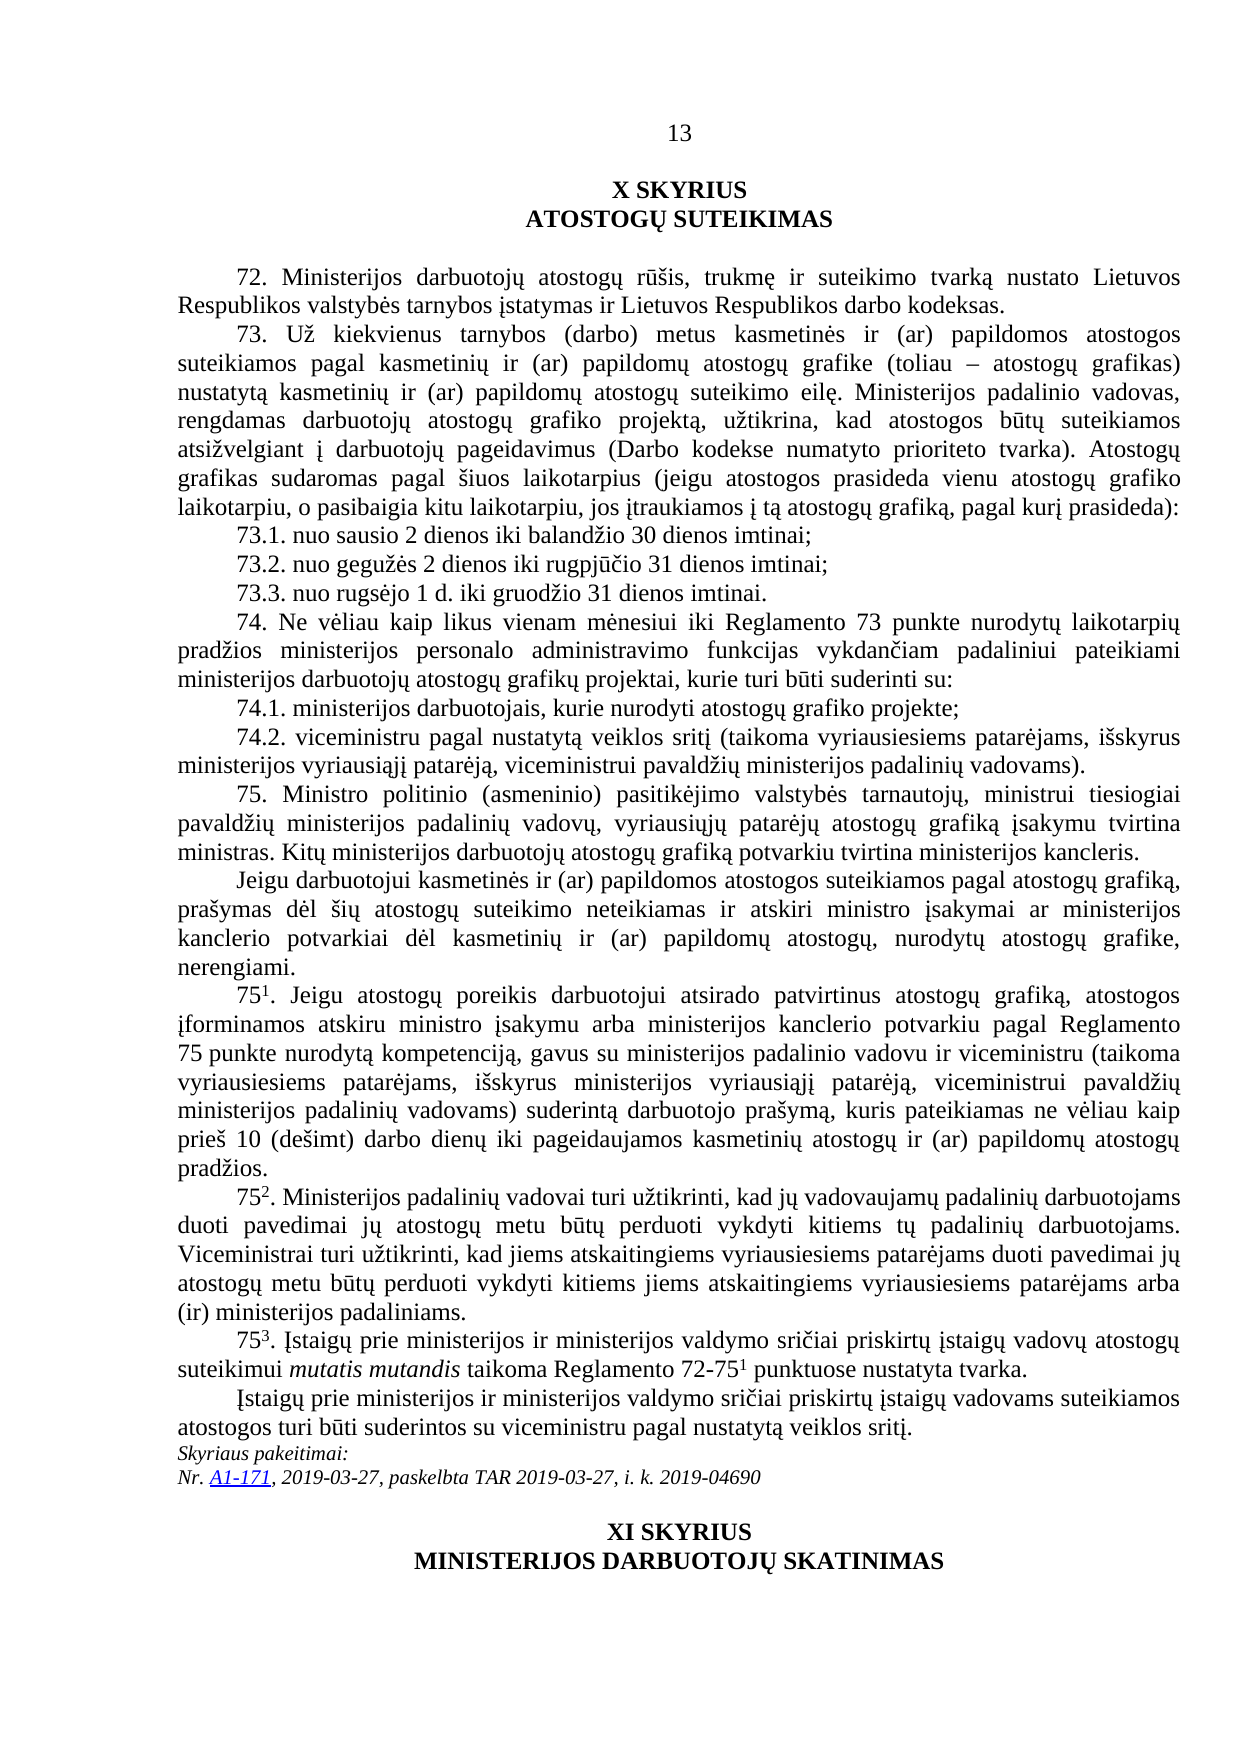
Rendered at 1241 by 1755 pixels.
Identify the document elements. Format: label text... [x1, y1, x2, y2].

text XI SKYRIUS [177, 1517, 1181, 1546]
text Skyriaus pakeitimai: [177, 1441, 1181, 1465]
text X SKYRIUS [177, 176, 1181, 204]
text Jeigu darbuotojui kasmetinės ir (ar) papildomos atostogos suteikiamos pagal atostogų grafiką, prašymas dėl šių atostogų suteikimo neteikiamas ir atskiri ministro įsakymai ar ministerijos kanclerio potvarkiai dėl kasmetinių ir (ar) papildomų atostogų, nurodytų atostogų grafike, nerengiami. [177, 866, 1181, 981]
text 73.3. nuo rugsėjo 1 d. iki gruodžio 31 dienos imtinai. [177, 578, 1181, 607]
text MINISTERIJOS DARBUOTOJŲ SKATINIMAS [177, 1546, 1181, 1575]
text 74.1. ministerijos darbuotojais, kurie nurodyti atostogų grafiko projekte; [177, 693, 1181, 722]
text 73.1. nuo sausio 2 dienos iki balandžio 30 dienos imtinai; [177, 521, 1181, 549]
text 74.2. viceministru pagal nustatytą veiklos sritį (taikoma vyriausiesiems patarėjams, išskyrus ministerijos vyriausiąjį patarėją, viceministrui pavaldžių ministerijos padalinių vadovams). [177, 722, 1181, 779]
text 751. Jeigu atostogų poreikis darbuotojui atsirado patvirtinus atostogų grafiką, atostogos įforminamos atskiru ministro įsakymu arba ministerijos kanclerio potvarkiu pagal Reglamento 75 punkte nurodytą kompetenciją, gavus su ministerijos padalinio vadovu ir viceministru (taikoma vyriausiesiems patarėjams, išskyrus ministerijos vyriausiąjį patarėją, viceministrui pavaldžių ministerijos padalinių vadovams) suderintą darbuotojo prašymą, kuris pateikiamas ne vėliau kaip prieš 10 (dešimt) darbo dienų iki pageidaujamos kasmetinių atostogų ir (ar) papildomų atostogų pradžios. [177, 981, 1181, 1182]
text 75. Ministro politinio (asmeninio) pasitikėjimo valstybės tarnautojų, ministrui tiesiogiai pavaldžių ministerijos padalinių vadovų, vyriausiųjų patarėjų atostogų grafiką įsakymu tvirtina ministras. Kitų ministerijos darbuotojų atostogų grafiką potvarkiu tvirtina ministerijos kancleris. [177, 779, 1181, 866]
text 73. Už kiekvienus tarnybos (darbo) metus kasmetinės ir (ar) papildomos atostogos suteikiamos pagal kasmetinių ir (ar) papildomų atostogų grafike (toliau – atostogų grafikas) nustatytą kasmetinių ir (ar) papildomų atostogų suteikimo eilę. Ministerijos padalinio vadovas, rengdamas darbuotojų atostogų grafiko projektą, užtikrina, kad atostogos būtų suteikiamos atsižvelgiant į darbuotojų pageidavimus (Darbo kodekse numatyto prioriteto tvarka). Atostogų grafikas sudaromas pagal šiuos laikotarpius (jeigu atostogos prasideda vienu atostogų grafiko laikotarpiu, o pasibaigia kitu laikotarpiu, jos įtraukiamos į tą atostogų grafiką, pagal kurį prasideda): [177, 319, 1181, 521]
text 72. Ministerijos darbuotojų atostogų rūšis, trukmę ir suteikimo tvarką nustato Lietuvos Respublikos valstybės tarnybos įstatymas ir Lietuvos Respublikos darbo kodeksas. [177, 262, 1181, 319]
text 73.2. nuo gegužės 2 dienos iki rugpjūčio 31 dienos imtinai; [177, 549, 1181, 578]
text 753. Įstaigų prie ministerijos ir ministerijos valdymo sričiai priskirtų įstaigų vadovų atostogų suteikimui mutatis mutandis taikoma Reglamento 72-751 punktuose nustatyta tvarka. [177, 1326, 1181, 1383]
text Nr. A1-171, 2019-03-27, paskelbta TAR 2019-03-27, i. k. 2019-04690 [177, 1465, 1181, 1489]
text ATOSTOGŲ SUTEIKIMAS [177, 204, 1181, 233]
text 74. Ne vėliau kaip likus vienam mėnesiui iki Reglamento 73 punkte nurodytų laikotarpių pradžios ministerijos personalo administravimo funkcijas vykdančiam padaliniui pateikiami ministerijos darbuotojų atostogų grafikų projektai, kurie turi būti suderinti su: [177, 607, 1181, 693]
text Įstaigų prie ministerijos ir ministerijos valdymo sričiai priskirtų įstaigų vadovams suteikiamos atostogos turi būti suderintos su viceministru pagal nustatytą veiklos sritį. [177, 1383, 1181, 1441]
text 752. Ministerijos padalinių vadovai turi užtikrinti, kad jų vadovaujamų padalinių darbuotojams duoti pavedimai jų atostogų metu būtų perduoti vykdyti kitiems tų padalinių darbuotojams. Viceministrai turi užtikrinti, kad jiems atskaitingiems vyriausiesiems patarėjams duoti pavedimai jų atostogų metu būtų perduoti vykdyti kitiems jiems atskaitingiems vyriausiesiems patarėjams arba (ir) ministerijos padaliniams. [177, 1182, 1181, 1326]
